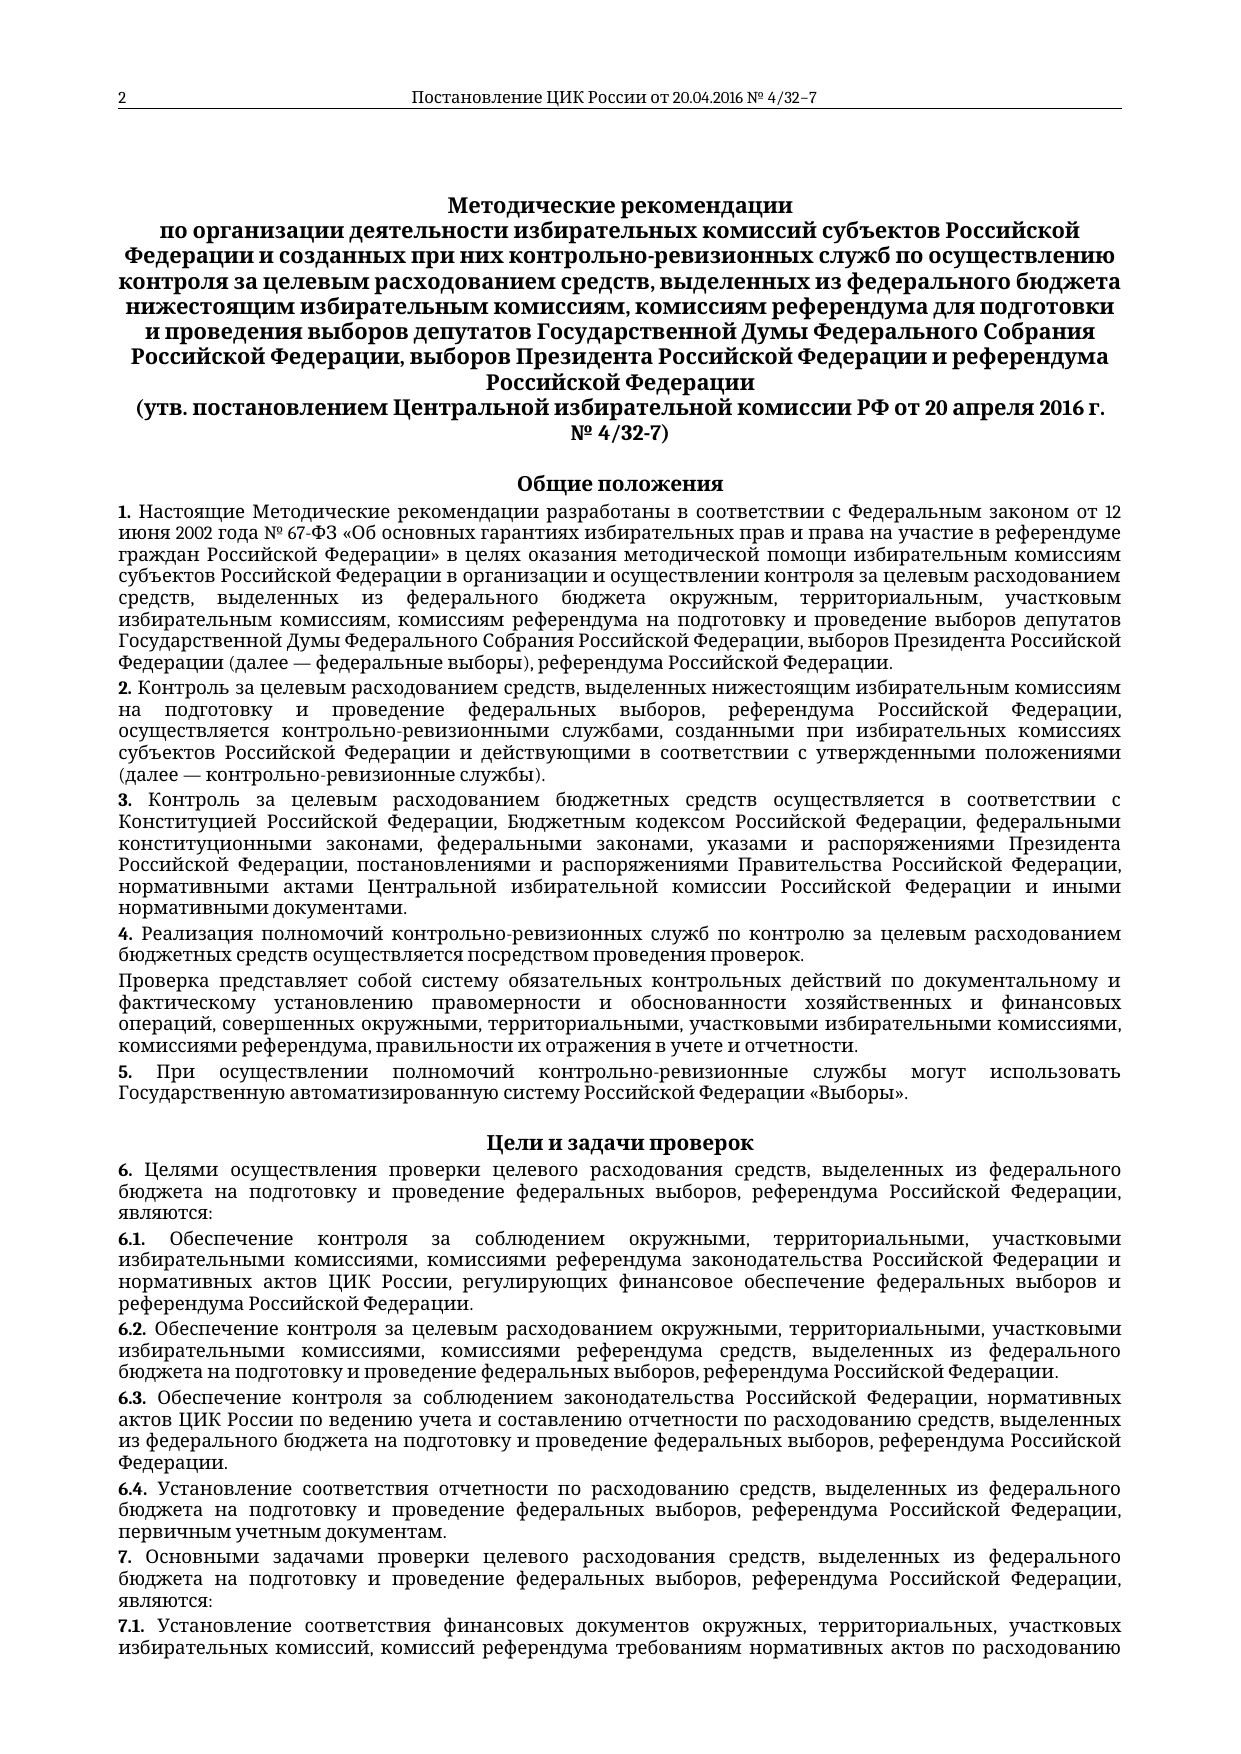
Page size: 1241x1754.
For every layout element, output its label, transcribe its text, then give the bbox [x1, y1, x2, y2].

text 4. Реализация полномочий контрольно-ревизионных служб по контролю за целевым расходованием бюджетных средств осуществляется посредством проведения проверок. [118, 923, 1122, 967]
text 1. Настоящие Методические рекомендации разработаны в соответствии с Федеральным законом от 12 июня 2002 года № 67-ФЗ «Об основных гарантиях избирательных прав и права на участие в референдуме граждан Российской Федерации» в целях оказания методической помощи избирательным комиссиям субъектов Российской Федерации в организации и осуществлении контроля за целевым расходованием средств, выделенных из федерального бюджета окружным, территориальным, участковым избирательным комиссиям, комиссиям референдума на подготовку и проведение выборов депутатов Государственной Думы Федерального Собрания Российской Федерации, выборов Президента Российской Федерации (далее — федеральные выборы), референдума Российской Федерации. [118, 501, 1122, 674]
subtitle Общие положения [118, 473, 1122, 497]
subtitle Методические рекомендации по организации деятельности избирательных комиссий субъектов Российской Федерации и созданных при них контрольно-ревизионных служб по осуществлению контроля за целевым расходованием средств, выделенных из федерального бюджета нижестоящим избирательным комиссиям, комиссиям референдума для подготовки и проведения выборов депутатов Государственной Думы Федерального Собрания Российской Федерации, выборов Президента Российской Федерации и референдума Российской Федерации (утв. постановлением Центральной избирательной комиссии РФ от 20 апреля 2016 г. № 4/32-7) [118, 194, 1122, 446]
text Проверка представляет собой систему обязательных контрольных действий по документальному и фактическому установлению правомерности и обоснованности хозяйственных и финансовых операций, совершенных окружными, территориальными, участковыми избирательными комиссиями, комиссиями референдума, правильности их отражения в учете и отчетности. [118, 971, 1122, 1057]
text 3. Контроль за целевым расходованием бюджетных средств осуществляется в соответствии с Конституцией Российской Федерации, Бюджетным кодексом Российской Федерации, федеральными конституционными законами, федеральными законами, указами и распоряжениями Президента Российской Федерации, постановлениями и распоряжениями Правительства Российской Федерации, нормативными актами Центральной избирательной комиссии Российской Федерации и иными нормативными документами. [118, 790, 1122, 919]
text 6.1. Обеспечение контроля за соблюдением окружными, территориальными, участковыми избирательными комиссиями, комиссиями референдума законодательства Российской Федерации и нормативных актов ЦИК России, регулирующих финансовое обеспечение федеральных выборов и референдума Российской Федерации. [118, 1228, 1122, 1315]
text 6. Целями осуществления проверки целевого расходования средств, выделенных из федерального бюджета на подготовку и проведение федеральных выборов, референдума Российской Федерации, являются: [118, 1159, 1122, 1224]
text 6.2. Обеспечение контроля за целевым расходованием окружными, территориальными, участковыми избирательными комиссиями, комиссиями референдума средств, выделенных из федерального бюджета на подготовку и проведение федеральных выборов, референдума Российской Федерации. [118, 1319, 1122, 1383]
text 7.1. Установление соответствия финансовых документов окружных, территориальных, участковых избирательных комиссий, комиссий референдума требованиям нормативных актов по расходованию [118, 1616, 1122, 1659]
text 6.4. Установление соответствия отчетности по расходованию средств, выделенных из федерального бюджета на подготовку и проведение федеральных выборов, референдума Российской Федерации, первичным учетным документам. [118, 1478, 1122, 1543]
text 6.3. Обеспечение контроля за соблюдением законодательства Российской Федерации, нормативных актов ЦИК России по ведению учета и составлению отчетности по расходованию средств, выделенных из федерального бюджета на подготовку и проведение федеральных выборов, референдума Российской Федерации. [118, 1388, 1122, 1474]
text 7. Основными задачами проверки целевого расходования средств, выделенных из федерального бюджета на подготовку и проведение федеральных выборов, референдума Российской Федерации, являются: [118, 1547, 1122, 1612]
text 2. Контроль за целевым расходованием средств, выделенных нижестоящим избирательным комиссиям на подготовку и проведение федеральных выборов, референдума Российской Федерации, осуществляется контрольно-ревизионными службами, созданными при избирательных комиссиях субъектов Российской Федерации и действующими в соответствии с утвержденными положениями (далее — контрольно-ревизионные службы). [118, 678, 1122, 786]
subtitle Цели и задачи проверок [118, 1131, 1122, 1155]
text 5. При осуществлении полномочий контрольно-ревизионные службы могут использовать Государственную автоматизированную систему Российской Федерации «Выборы». [118, 1061, 1122, 1104]
